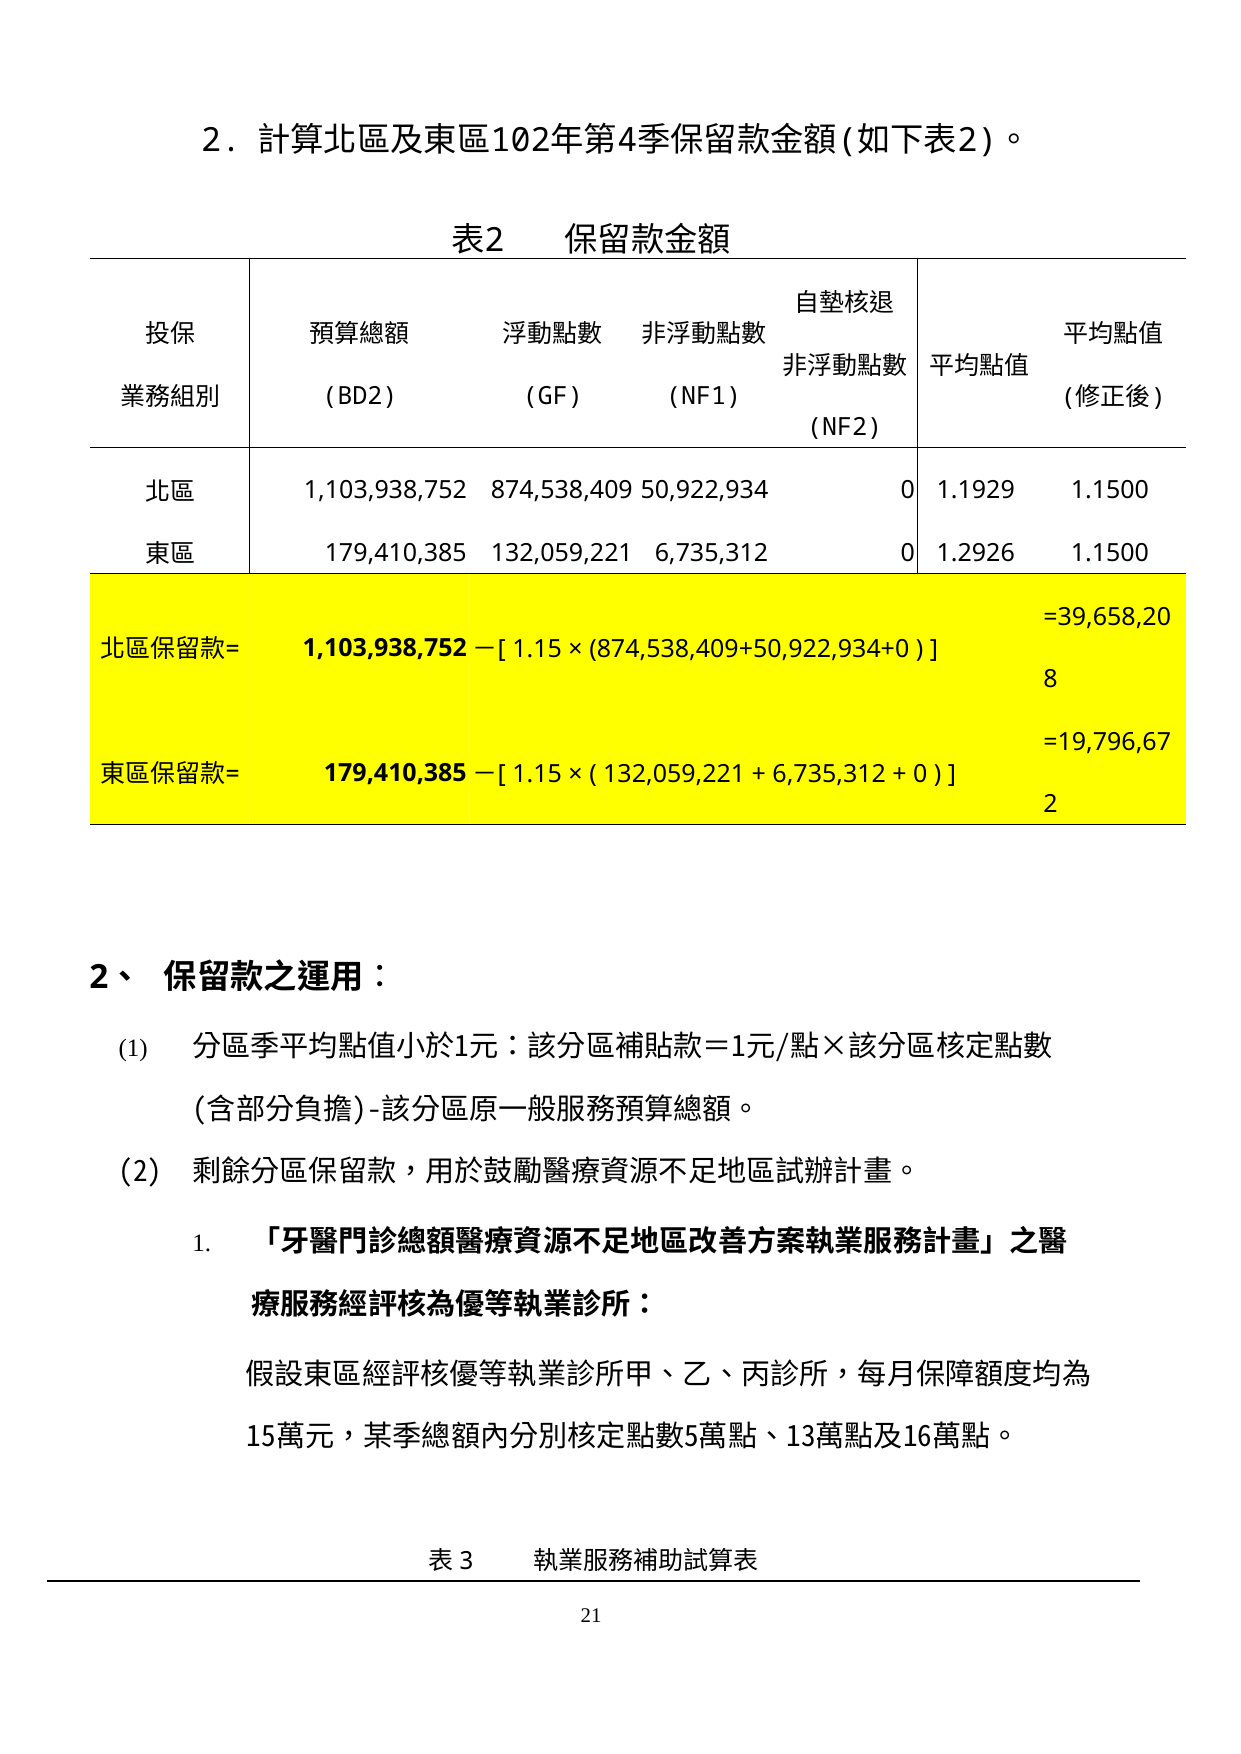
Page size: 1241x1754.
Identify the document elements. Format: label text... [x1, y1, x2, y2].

table_cell =39,658,208 [1040, 574, 1186, 699]
table_header 預算總額 (BD2) [250, 259, 469, 447]
table_cell －[ 1.15 × ( 132,059,221 + 6,735,312 + 0 ) ] [470, 699, 1040, 824]
table_cell 179,410,385 [250, 699, 469, 824]
list 保留款之運用： [89, 932, 1093, 995]
table_cell 1.2926 [918, 510, 1040, 573]
table_header 非浮動點數 (NF1) [636, 259, 771, 447]
table_cell 東區保留款= [90, 699, 249, 824]
table_header 表3 執業服務補助試算表 [47, 1517, 1140, 1580]
table_header 平均點值 [918, 259, 1040, 447]
list 分區季平均點值小於1元：該分區補貼款＝1元/點×該分區核定點數(含部分負擔)-該分區原一般服務預算總額。 [118, 1002, 1093, 1127]
text 假設東區經評核優等執業診所甲、乙、丙診所，每月保障額度均為15萬元，某季總額內分別核定點數5萬點、13萬點及16萬點。 [245, 1330, 1093, 1455]
table_cell 874,538,409 [470, 448, 636, 510]
table_cell 1,103,938,752 [250, 574, 469, 699]
table_cell 1.1500 [1040, 510, 1186, 573]
table_cell 132,059,221 [470, 510, 636, 573]
table_cell 6,735,312 [636, 510, 771, 573]
table_cell 北區 [90, 448, 249, 510]
table_header 平均點值 (修正後) [1040, 259, 1186, 447]
list 「牙醫門診總額醫療資源不足地區改善方案執業服務計畫」之醫療服務經評核為優等執業診所： [192, 1197, 1093, 1322]
table_cell 1.1929 [918, 448, 1040, 510]
table_cell 0 [771, 510, 917, 573]
list 剩餘分區保留款，用於鼓勵醫療資源不足地區試辦計畫。 [118, 1127, 1093, 1190]
table_cell －[ 1.15 × (874,538,409+50,922,934+0 ) ] [470, 574, 1040, 699]
table_cell 50,922,934 [636, 448, 771, 510]
table_cell =19,796,672 [1040, 699, 1186, 824]
table_cell 北區保留款= [90, 574, 249, 699]
table_cell 1,103,938,752 [250, 448, 469, 510]
table_header 投保 業務組別 [90, 259, 249, 447]
table_cell 東區 [90, 510, 249, 573]
table_cell 0 [771, 448, 917, 510]
list 計算北區及東區102年第4季保留款金額(如下表2)。 [201, 96, 1093, 158]
table_cell 1.1500 [1040, 448, 1186, 510]
text 表2 保留款金額 [89, 196, 1093, 258]
table_cell 179,410,385 [250, 510, 469, 573]
table_header 浮動點數 (GF) [470, 259, 636, 447]
table_header 自墊核退 非浮動點數 (NF2) [771, 259, 917, 447]
